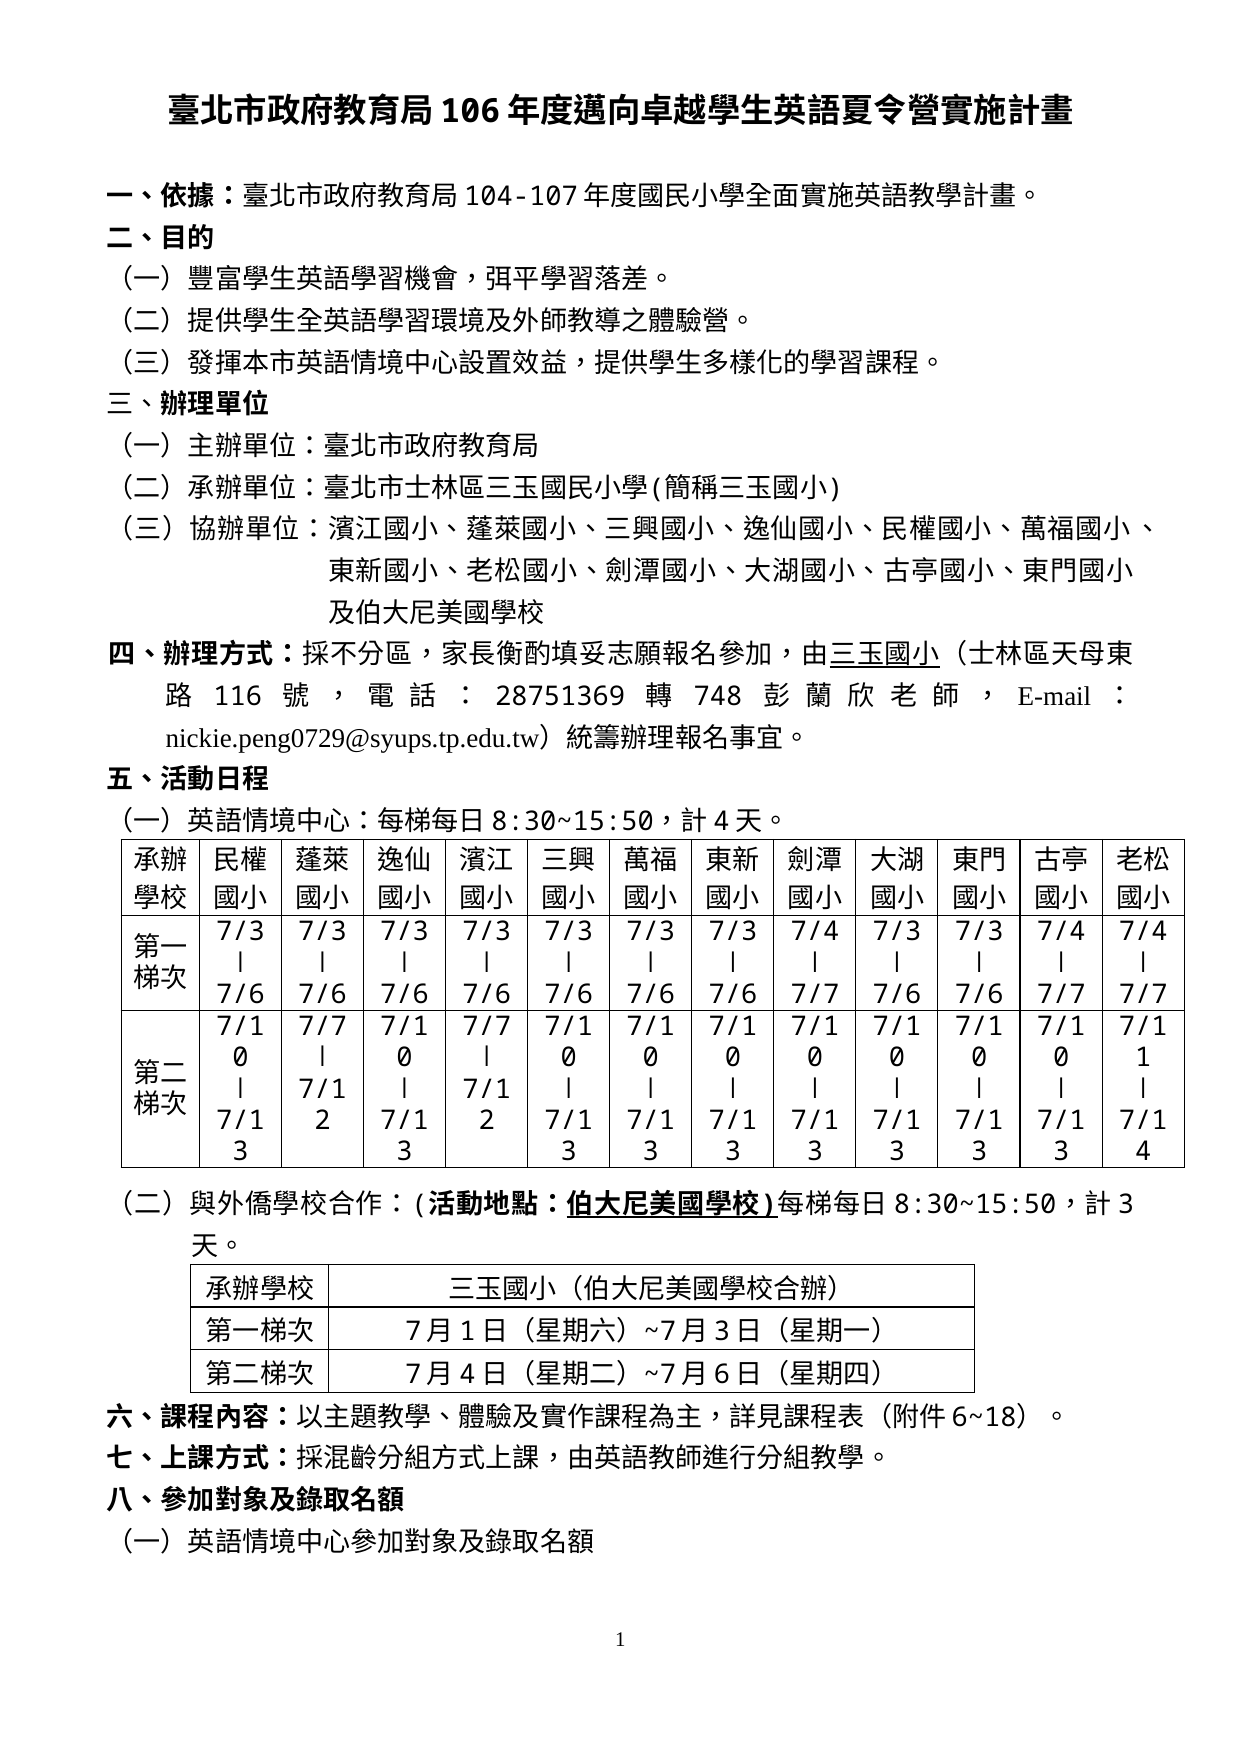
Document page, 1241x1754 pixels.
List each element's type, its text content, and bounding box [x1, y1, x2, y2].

text （二）承辦單位：臺北市士林區三玉國民小學(簡稱三玉國小) [106, 464, 1134, 505]
table_header 東門國小 [938, 840, 1019, 915]
table_header 萬福國小 [610, 840, 691, 915]
table_cell 7/10 ∣ 7/13 [200, 1011, 281, 1167]
table_cell 第一梯次 [191, 1308, 328, 1349]
table_cell 7/3 ∣ 7/6 [528, 916, 609, 1009]
text 三、辦理單位 [106, 380, 1134, 422]
text （一）英語情境中心參加對象及錄取名額 [106, 1518, 1134, 1559]
table_cell 7/10 ∣ 7/13 [610, 1011, 691, 1167]
table_cell 7/10 ∣ 7/13 [774, 1011, 855, 1167]
table_cell 7/4 ∣ 7/7 [1021, 916, 1102, 1009]
table_header 劍潭國小 [774, 840, 855, 915]
text 二、目的 [106, 214, 1134, 255]
table_header 民權國小 [200, 840, 281, 915]
table_cell 7/4 ∣ 7/7 [774, 916, 855, 1009]
table_cell 7/3 ∣ 7/6 [856, 916, 937, 1009]
text （三）發揮本市英語情境中心設置效益，提供學生多樣化的學習課程。 [106, 339, 1134, 380]
table_header 三玉國小（伯大尼美國學校合辦） [329, 1265, 974, 1306]
table_cell 7/11 ∣ 7/14 [1103, 1011, 1184, 1167]
table_cell 第二梯次 [122, 1011, 199, 1167]
table_cell 7/3 ∣ 7/6 [200, 916, 281, 1009]
text （一）豐富學生英語學習機會，弭平學習落差。 [106, 255, 1134, 297]
table_header 承辦學校 [122, 840, 199, 915]
table_cell 7/3 ∣ 7/6 [364, 916, 445, 1009]
text 臺北市政府教育局106年度邁向卓越學生英語夏令營實施計畫 [106, 89, 1134, 130]
text 八、參加對象及錄取名額 [106, 1476, 1134, 1518]
table_cell 7/3 ∣ 7/6 [282, 916, 363, 1009]
table_cell 7月4日（星期二）~7月6日（星期四） [329, 1350, 974, 1392]
table_cell 7/10 ∣ 7/13 [938, 1011, 1019, 1167]
table_header 三興國小 [528, 840, 609, 915]
table_header 濱江國小 [446, 840, 527, 915]
table_cell 7/10 ∣ 7/13 [528, 1011, 609, 1167]
text 五、活動日程 [106, 755, 1134, 797]
text （三）協辦單位：濱江國小、蓬萊國小、三興國小、逸仙國小、民權國小、萬福國小、東新國小、老松國小、劍潭國小、大湖國小、古亭國小、東門國小及伯大尼美國學校 [106, 505, 1134, 630]
text （二）與外僑學校合作：(活動地點：伯大尼美國學校)每梯每日8:30~15:50，計3天。 [106, 1180, 1134, 1264]
table_cell 7/10 ∣ 7/13 [856, 1011, 937, 1167]
table_cell 7/3 ∣ 7/6 [938, 916, 1019, 1009]
table_header 老松國小 [1103, 840, 1184, 915]
table_header 承辦學校 [191, 1265, 328, 1306]
text 七、上課方式：採混齡分組方式上課，由英語教師進行分組教學。 [106, 1434, 1134, 1476]
table_header 古亭國小 [1021, 840, 1102, 915]
table_cell 7/3 ∣ 7/6 [446, 916, 527, 1009]
text （一）英語情境中心：每梯每日8:30~15:50，計4天。 [106, 797, 1134, 839]
table_cell 7/3 ∣ 7/6 [610, 916, 691, 1009]
table_header 大湖國小 [856, 840, 937, 915]
table_header 蓬萊國小 [282, 840, 363, 915]
text （二）提供學生全英語學習環境及外師教導之體驗營。 [106, 297, 1134, 339]
table_cell 7/7 ∣ 7/12 [282, 1011, 363, 1167]
text 一、依據：臺北市政府教育局104-107年度國民小學全面實施英語教學計畫。 [106, 172, 1134, 214]
table_cell 7/10 ∣ 7/13 [364, 1011, 445, 1167]
table_cell 7/10 ∣ 7/13 [1021, 1011, 1102, 1167]
table_cell 7/7 ∣ 7/12 [446, 1011, 527, 1167]
text 四、辦理方式：採不分區，家長衡酌填妥志願報名參加，由三玉國小（士林區天母東路116號，電話：28751369轉748彭蘭欣老師，E-mail：nickie.peng0729@syups.tp.edu.tw）統籌辦理報名事宜。 [108, 630, 1134, 755]
table_header 逸仙國小 [364, 840, 445, 915]
table_cell 7月1日（星期六）~7月3日（星期一） [329, 1308, 974, 1349]
text （一）主辦單位：臺北市政府教育局 [106, 422, 1134, 464]
table_cell 第一梯次 [122, 916, 199, 1009]
table_cell 第二梯次 [191, 1350, 328, 1392]
table_cell 7/3 ∣ 7/6 [692, 916, 773, 1009]
table_cell 7/10 ∣ 7/13 [692, 1011, 773, 1167]
table_cell 7/4 ∣ 7/7 [1103, 916, 1184, 1009]
table_header 東新國小 [692, 840, 773, 915]
text 六、課程內容：以主題教學、體驗及實作課程為主，詳見課程表（附件6~18）。 [106, 1393, 1134, 1434]
